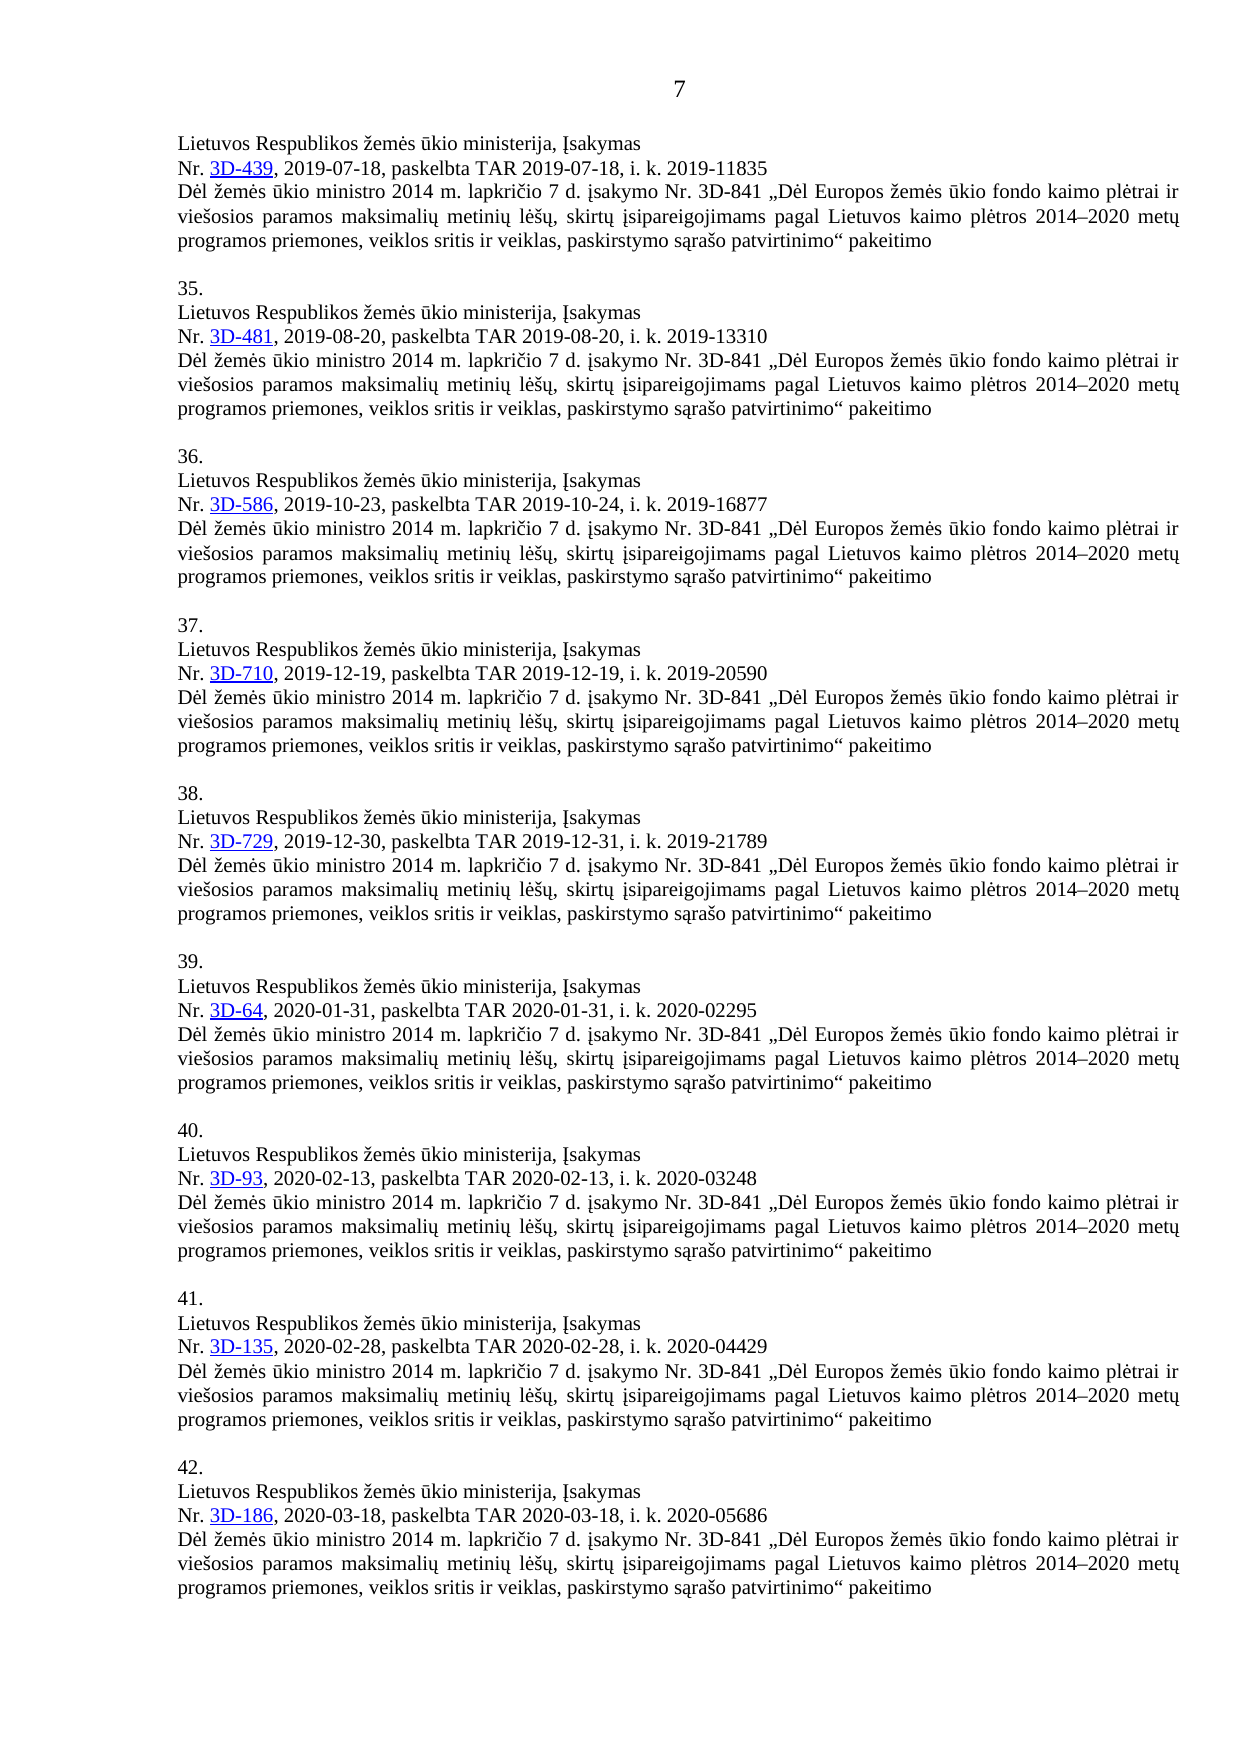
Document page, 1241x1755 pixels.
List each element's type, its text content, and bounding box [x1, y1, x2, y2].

text Lietuvos Respublikos žemės ūkio ministerija, Įsakymas [177, 973, 1181, 998]
text 38. [177, 781, 1181, 805]
text Dėl žemės ūkio ministro 2014 m. lapkričio 7 d. įsakymo Nr. 3D-841 „Dėl Europos žemės ūkio fondo kaimo plėtrai ir viešosios paramos maksimalių metinių lėšų, skirtų įsipareigojimams pagal Lietuvos kaimo plėtros 2014–2020 metų programos priemones, veiklos sritis ir veiklas, paskirstymo sąrašo patvirtinimo“ pakeitimo [177, 179, 1181, 252]
text Dėl žemės ūkio ministro 2014 m. lapkričio 7 d. įsakymo Nr. 3D-841 „Dėl Europos žemės ūkio fondo kaimo plėtrai ir viešosios paramos maksimalių metinių lėšų, skirtų įsipareigojimams pagal Lietuvos kaimo plėtros 2014–2020 metų programos priemones, veiklos sritis ir veiklas, paskirstymo sąrašo patvirtinimo“ pakeitimo [177, 1358, 1181, 1431]
text Nr. 3D-710, 2019-12-19, paskelbta TAR 2019-12-19, i. k. 2019-20590 [177, 661, 1181, 685]
text Lietuvos Respublikos žemės ūkio ministerija, Įsakymas [177, 1479, 1181, 1503]
text Lietuvos Respublikos žemės ūkio ministerija, Įsakymas [177, 1310, 1181, 1334]
text Dėl žemės ūkio ministro 2014 m. lapkričio 7 d. įsakymo Nr. 3D-841 „Dėl Europos žemės ūkio fondo kaimo plėtrai ir viešosios paramos maksimalių metinių lėšų, skirtų įsipareigojimams pagal Lietuvos kaimo plėtros 2014–2020 metų programos priemones, veiklos sritis ir veiklas, paskirstymo sąrašo patvirtinimo“ pakeitimo [177, 685, 1181, 757]
text Dėl žemės ūkio ministro 2014 m. lapkričio 7 d. įsakymo Nr. 3D-841 „Dėl Europos žemės ūkio fondo kaimo plėtrai ir viešosios paramos maksimalių metinių lėšų, skirtų įsipareigojimams pagal Lietuvos kaimo plėtros 2014–2020 metų programos priemones, veiklos sritis ir veiklas, paskirstymo sąrašo patvirtinimo“ pakeitimo [177, 516, 1181, 588]
text 39. [177, 949, 1181, 973]
text Dėl žemės ūkio ministro 2014 m. lapkričio 7 d. įsakymo Nr. 3D-841 „Dėl Europos žemės ūkio fondo kaimo plėtrai ir viešosios paramos maksimalių metinių lėšų, skirtų įsipareigojimams pagal Lietuvos kaimo plėtros 2014–2020 metų programos priemones, veiklos sritis ir veiklas, paskirstymo sąrašo patvirtinimo“ pakeitimo [177, 348, 1181, 420]
text Lietuvos Respublikos žemės ūkio ministerija, Įsakymas [177, 468, 1181, 492]
text Nr. 3D-135, 2020-02-28, paskelbta TAR 2020-02-28, i. k. 2020-04429 [177, 1334, 1181, 1358]
text 36. [177, 444, 1181, 468]
text Dėl žemės ūkio ministro 2014 m. lapkričio 7 d. įsakymo Nr. 3D-841 „Dėl Europos žemės ūkio fondo kaimo plėtrai ir viešosios paramos maksimalių metinių lėšų, skirtų įsipareigojimams pagal Lietuvos kaimo plėtros 2014–2020 metų programos priemones, veiklos sritis ir veiklas, paskirstymo sąrašo patvirtinimo“ pakeitimo [177, 1190, 1181, 1262]
text Nr. 3D-186, 2020-03-18, paskelbta TAR 2020-03-18, i. k. 2020-05686 [177, 1503, 1181, 1527]
text 41. [177, 1286, 1181, 1310]
text 37. [177, 613, 1181, 637]
text Dėl žemės ūkio ministro 2014 m. lapkričio 7 d. įsakymo Nr. 3D-841 „Dėl Europos žemės ūkio fondo kaimo plėtrai ir viešosios paramos maksimalių metinių lėšų, skirtų įsipareigojimams pagal Lietuvos kaimo plėtros 2014–2020 metų programos priemones, veiklos sritis ir veiklas, paskirstymo sąrašo patvirtinimo“ pakeitimo [177, 1022, 1181, 1094]
text Lietuvos Respublikos žemės ūkio ministerija, Įsakymas [177, 131, 1181, 155]
text Nr. 3D-481, 2019-08-20, paskelbta TAR 2019-08-20, i. k. 2019-13310 [177, 324, 1181, 348]
text 40. [177, 1118, 1181, 1142]
text Nr. 3D-64, 2020-01-31, paskelbta TAR 2020-01-31, i. k. 2020-02295 [177, 998, 1181, 1022]
text Lietuvos Respublikos žemės ūkio ministerija, Įsakymas [177, 300, 1181, 324]
text 42. [177, 1455, 1181, 1479]
text Lietuvos Respublikos žemės ūkio ministerija, Įsakymas [177, 805, 1181, 829]
text Dėl žemės ūkio ministro 2014 m. lapkričio 7 d. įsakymo Nr. 3D-841 „Dėl Europos žemės ūkio fondo kaimo plėtrai ir viešosios paramos maksimalių metinių lėšų, skirtų įsipareigojimams pagal Lietuvos kaimo plėtros 2014–2020 metų programos priemones, veiklos sritis ir veiklas, paskirstymo sąrašo patvirtinimo“ pakeitimo [177, 1527, 1181, 1599]
text 35. [177, 276, 1181, 300]
text Nr. 3D-586, 2019-10-23, paskelbta TAR 2019-10-24, i. k. 2019-16877 [177, 492, 1181, 516]
text Lietuvos Respublikos žemės ūkio ministerija, Įsakymas [177, 1142, 1181, 1166]
text Nr. 3D-93, 2020-02-13, paskelbta TAR 2020-02-13, i. k. 2020-03248 [177, 1166, 1181, 1190]
text Nr. 3D-729, 2019-12-30, paskelbta TAR 2019-12-31, i. k. 2019-21789 [177, 829, 1181, 853]
text Lietuvos Respublikos žemės ūkio ministerija, Įsakymas [177, 637, 1181, 661]
text Nr. 3D-439, 2019-07-18, paskelbta TAR 2019-07-18, i. k. 2019-11835 [177, 155, 1181, 179]
text Dėl žemės ūkio ministro 2014 m. lapkričio 7 d. įsakymo Nr. 3D-841 „Dėl Europos žemės ūkio fondo kaimo plėtrai ir viešosios paramos maksimalių metinių lėšų, skirtų įsipareigojimams pagal Lietuvos kaimo plėtros 2014–2020 metų programos priemones, veiklos sritis ir veiklas, paskirstymo sąrašo patvirtinimo“ pakeitimo [177, 853, 1181, 925]
